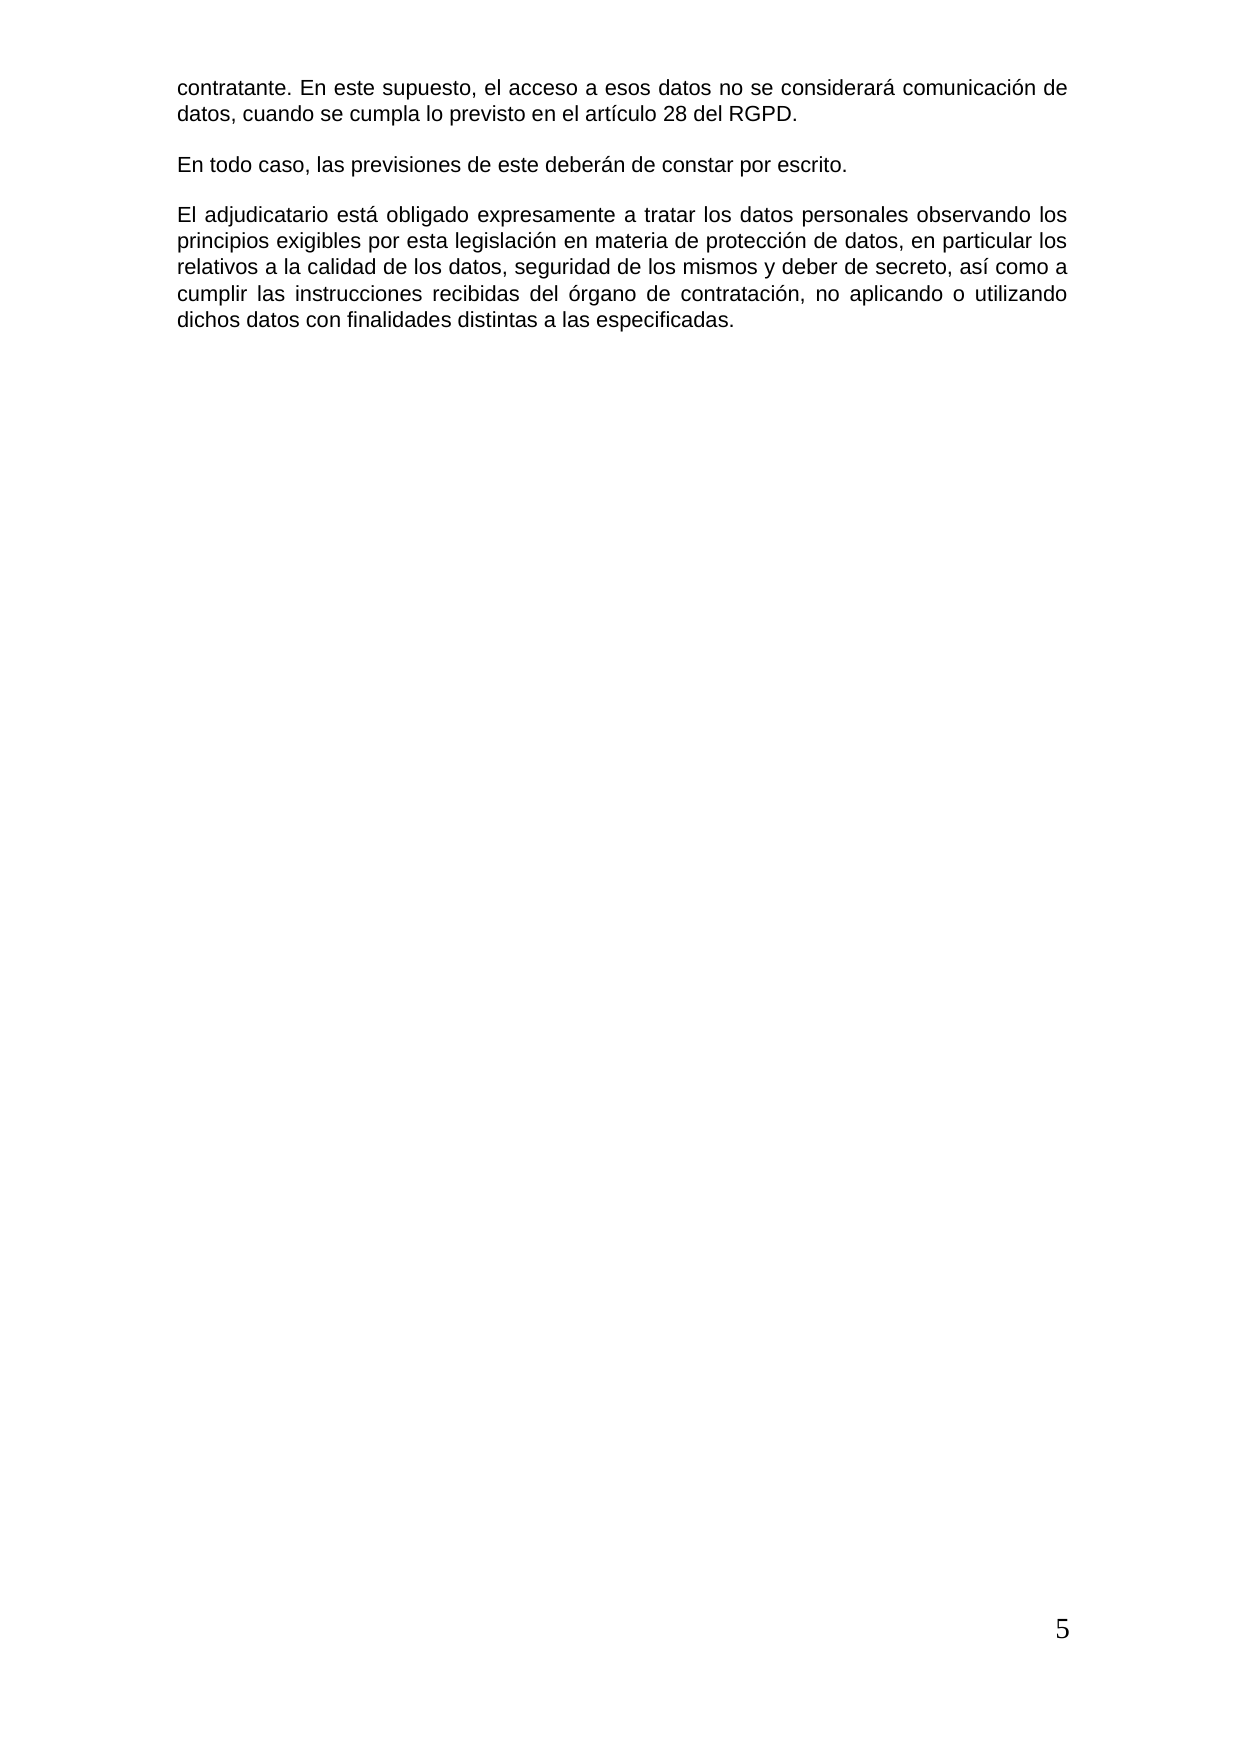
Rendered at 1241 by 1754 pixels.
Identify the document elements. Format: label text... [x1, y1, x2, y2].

text contratante. En este supuesto, el acceso a esos datos no se considerará comunicación de datos, cuando se cumpla lo previsto en el artículo 28 del RGPD. [177, 75, 1069, 126]
text El adjudicatario está obligado expresamente a tratar los datos personales observando los principios exigibles por esta legislación en materia de protección de datos, en particular los relativos a la calidad de los datos, seguridad de los mismos y deber de secreto, así como a cumplir las instrucciones recibidas del órgano de contratación, no aplicando o utilizando dichos datos con finalidades distintas a las especificadas. [177, 202, 1069, 332]
text En todo caso, las previsiones de este deberán de constar por escrito. [177, 152, 1069, 177]
